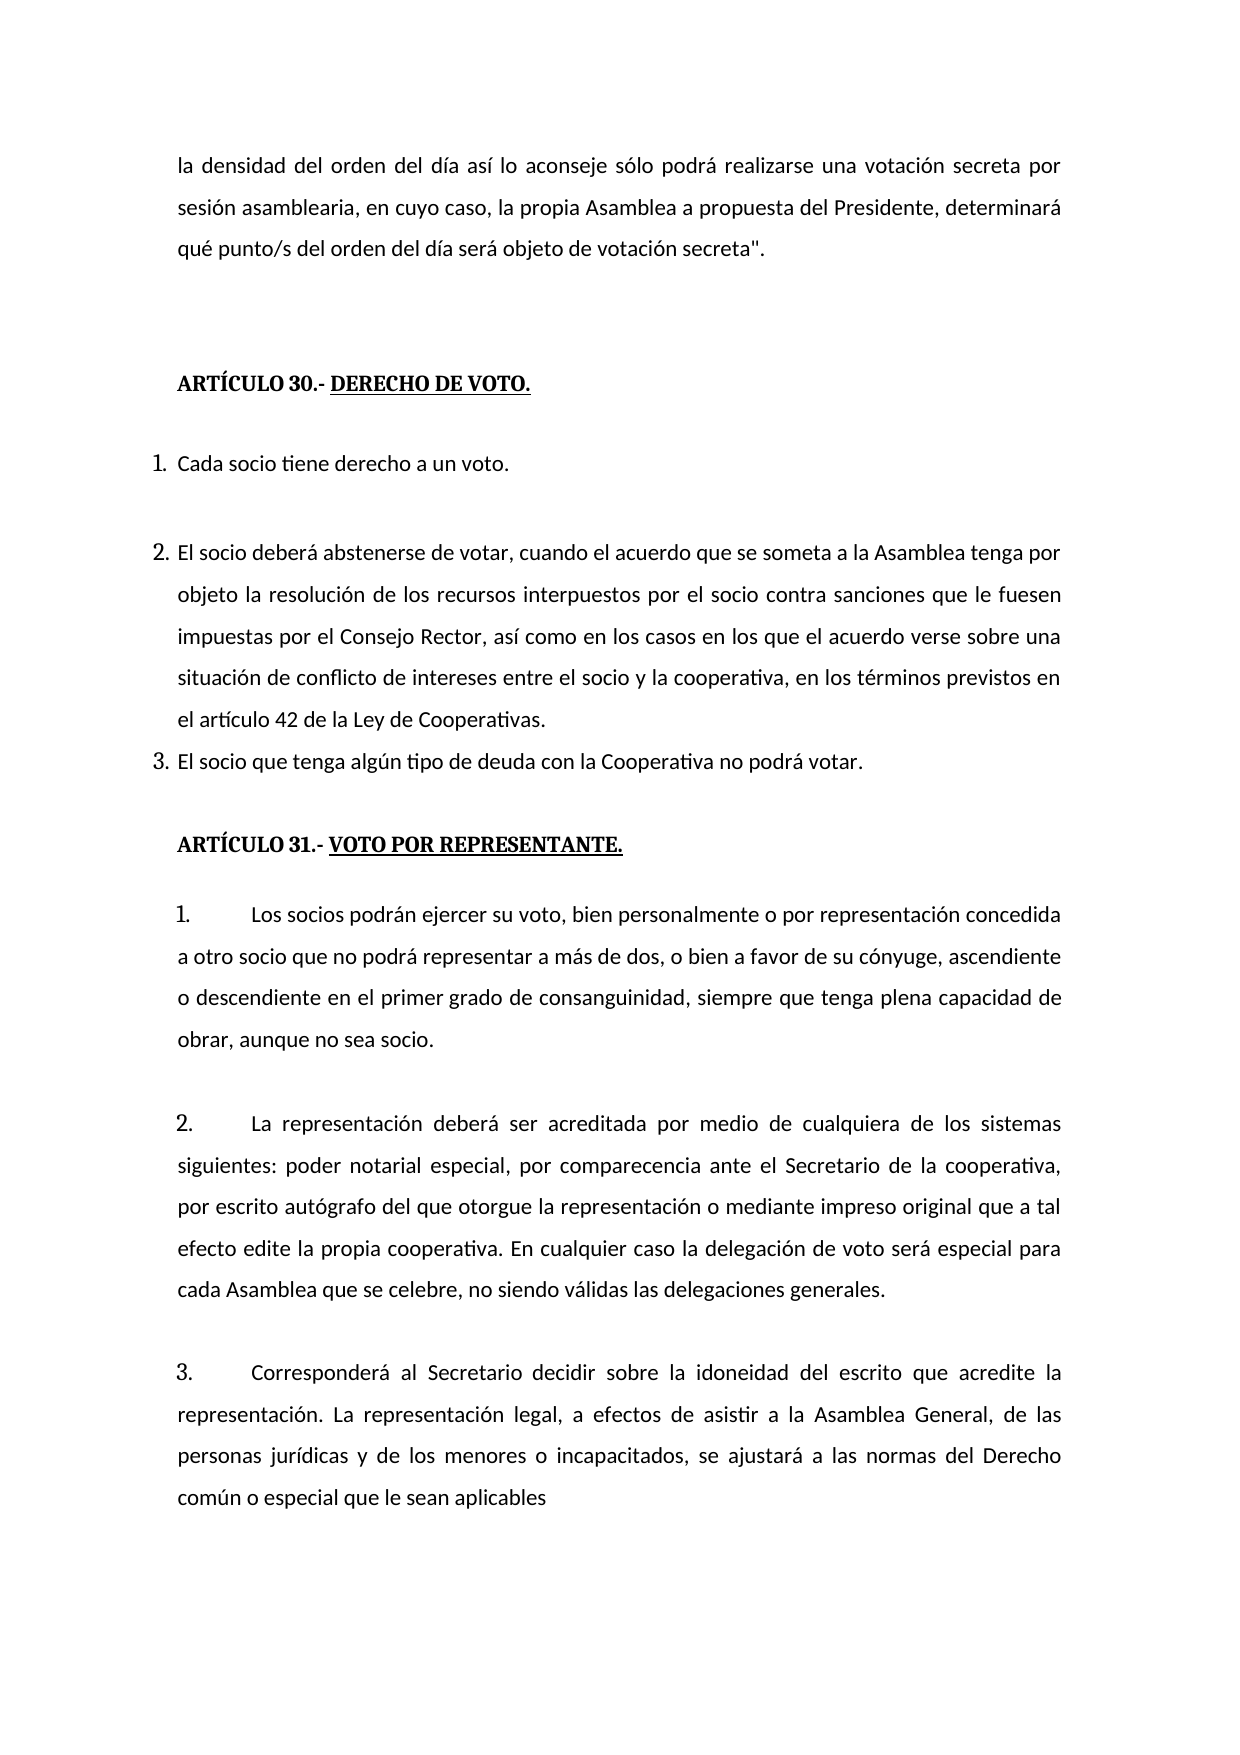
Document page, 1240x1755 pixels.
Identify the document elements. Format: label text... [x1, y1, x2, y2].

list El socio que tenga algún tipo de deuda con la Cooperativa no podrá votar. [153, 747, 1063, 776]
text ARTÍCULO 31.- VOTO POR REPRESENTANTE. [177, 832, 1063, 858]
list Corresponderá al Secretario decidir sobre la idoneidad del escrito que acredite la representación. La representación legal, a efectos de asistir a la Asamblea General, de las personas jurídicas y de los menores o incapacitados, se ajustará a las normas del Derecho común o especial que le sean aplicables [176, 1357, 1063, 1511]
list Los socios podrán ejercer su voto, bien personalmente o por representación concedida a otro socio que no podrá representar a más de dos, o bien a favor de su cónyuge, ascendiente o descendiente en el primer grado de consanguinidad, siempre que tenga plena capacidad de obrar, aunque no sea socio. [176, 900, 1063, 1053]
list El socio deberá abstenerse de votar, cuando el acuerdo que se someta a la Asamblea tenga por objeto la resolución de los recursos interpuestos por el socio contra sanciones que le fuesen impuestas por el Consejo Rector, así como en los casos en los que el acuerdo verse sobre una situación de conflicto de intereses entre el socio y la cooperativa, en los términos previstos en el artículo 42 de la Ley de Cooperativas. [153, 538, 1063, 733]
list La representación deberá ser acreditada por medio de cualquiera de los sistemas siguientes: poder notarial especial, por comparecencia ante el Secretario de la cooperativa, por escrito autógrafo del que otorgue la representación o mediante impreso original que a tal efecto edite la propia cooperativa. En cualquier caso la delegación de voto será especial para cada Asamblea que se celebre, no siendo válidas las delegaciones generales. [176, 1109, 1063, 1303]
list Cada socio tiene derecho a un voto. [153, 449, 1063, 478]
text ARTÍCULO 30.- DERECHO DE VOTO. [177, 371, 1063, 397]
list la densidad del orden del día así lo aconseje sólo podrá realizarse una votación secreta por sesión asamblearia, en cuyo caso, la propia Asamblea a propuesta del Presidente, determinará qué punto/s del orden del día será objeto de votación secreta". [176, 152, 1063, 262]
